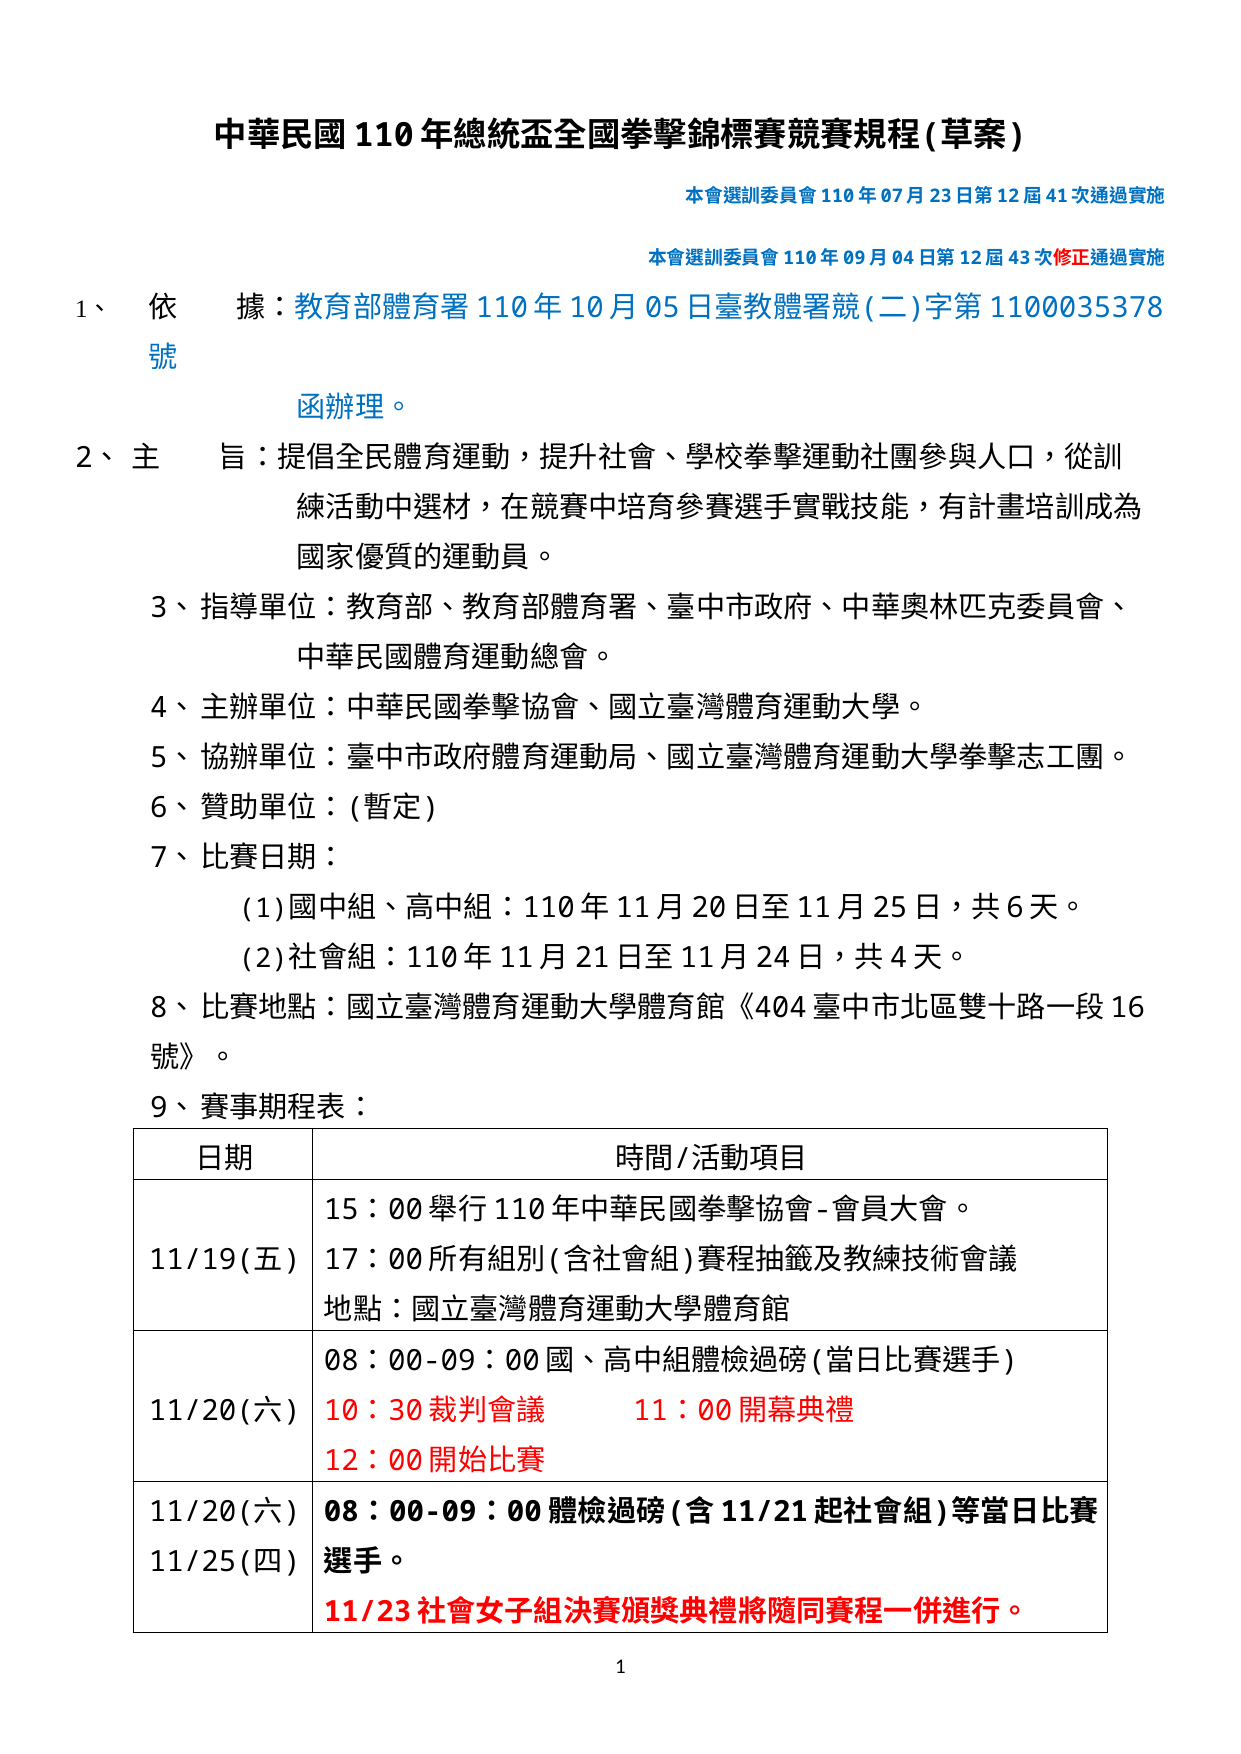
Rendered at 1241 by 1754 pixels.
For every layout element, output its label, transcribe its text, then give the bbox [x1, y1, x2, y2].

text 中華民國110年總統盃全國拳擊錦標賽競賽規程(草案) [75, 90, 1165, 152]
text 本會選訓委員會110年07月23日第12屆41次通過實施 [75, 152, 1165, 215]
text 練活動中選材，在競賽中培育參賽選手實戰技能，有計畫培訓成為 [148, 477, 1169, 527]
list 贊助單位：(暫定) [150, 777, 1169, 827]
table_cell 15：00舉行110年中華民國拳擊協會-會員大會。 17：00所有組別(含社會組)賽程抽籤及教練技術會議 地點：國立臺灣體育運動大學體育館 [313, 1180, 1107, 1329]
list 協辦單位：臺中市政府體育運動局、國立臺灣體育運動大學拳擊志工團。 [150, 727, 1169, 777]
list 賽事期程表： [150, 1077, 1169, 1127]
list 比賽日期： [150, 827, 1169, 877]
table_cell 08：00-09：00國、高中組體檢過磅(當日比賽選手) 10：30裁判會議 11：00開幕典禮 12：00開始比賽 [313, 1331, 1107, 1481]
table_cell 11/20(六) 11/25(四) [134, 1482, 312, 1632]
text 本會選訓委員會110年09月04日第12屆43次修正通過實施 [75, 215, 1165, 277]
list 社會組：110年11月21日至11月24日，共4天。 [239, 927, 1169, 977]
text 函辦理。 [149, 377, 1169, 427]
list 指導單位：教育部、教育部體育署、臺中市政府、中華奧林匹克委員會、 [150, 577, 1169, 627]
table_cell 08：00-09：00體檢過磅(含11/21起社會組)等當日比賽選手。 11/23社會女子組決賽頒獎典禮將隨同賽程一併進行。 [313, 1482, 1107, 1632]
text 中華民國體育運動總會。 [75, 627, 1169, 677]
table_header 時間/活動項目 [313, 1129, 1107, 1178]
list 主辦單位：中華民國拳擊協會、國立臺灣體育運動大學。 [150, 677, 1169, 727]
list 主 旨：提倡全民體育運動，提升社會、學校拳擊運動社團參與人口，從訓 [75, 427, 1169, 477]
table_cell 11/19(五) [134, 1180, 312, 1329]
list 依 據：教育部體育署110年10月05日臺教體署競(二)字第1100035378號 [75, 277, 1169, 377]
text 國家優質的運動員。 [148, 527, 1169, 577]
list 比賽地點：國立臺灣體育運動大學體育館《404臺中市北區雙十路一段16號》。 [150, 977, 1169, 1077]
list 國中組、高中組：110年11月20日至11月25日，共6天。 [239, 877, 1169, 927]
table_cell 11/20(六) [134, 1331, 312, 1481]
table_header 日期 [134, 1129, 312, 1178]
